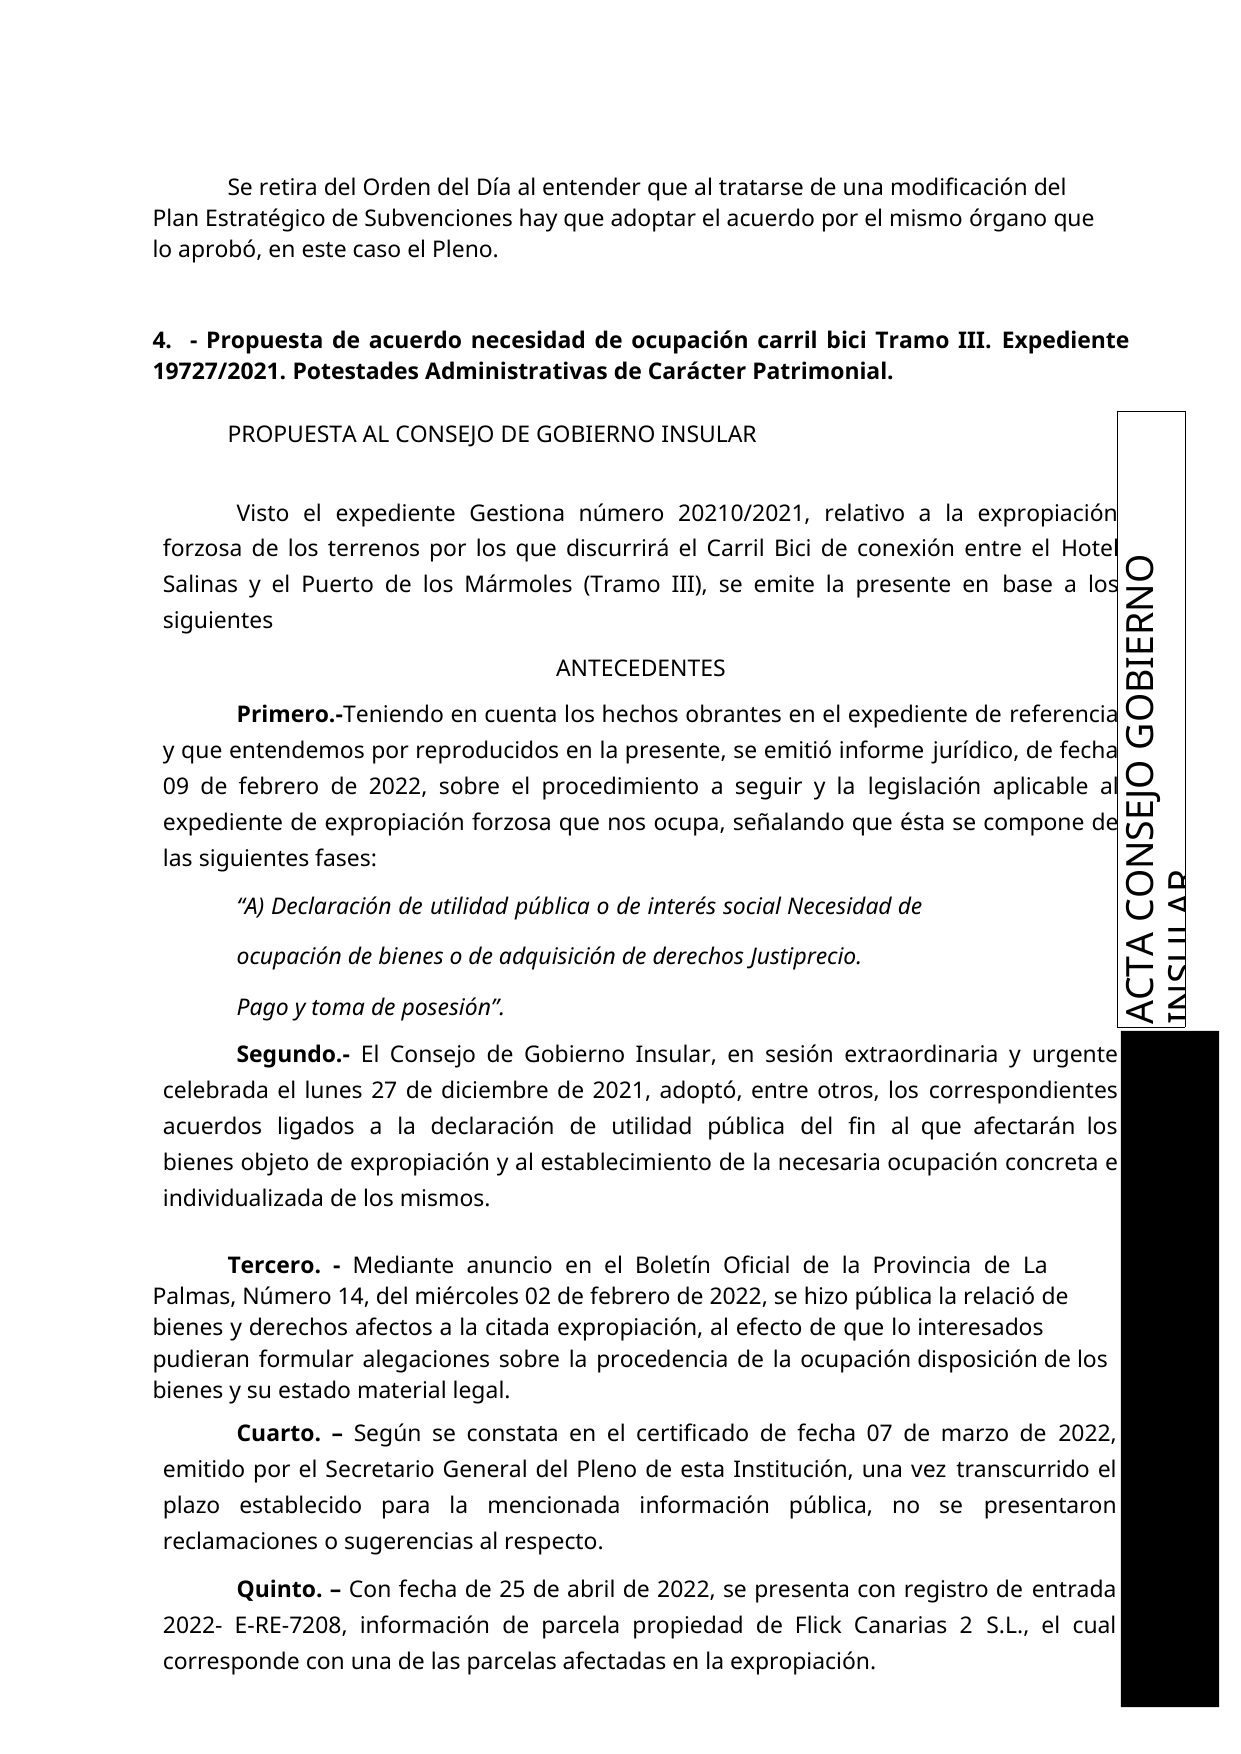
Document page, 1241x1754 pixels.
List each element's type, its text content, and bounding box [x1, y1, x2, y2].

text PROPUESTA AL CONSEJO DE GOBIERNO INSULAR [227, 417, 1117, 449]
text Se retira del Orden del Día al entender que al tratarse de una modificación del Plan Estratégico de Subvenciones hay que adoptar el acuerdo por el mismo órgano que lo aprobó, en este caso el Pleno. [152, 171, 1111, 265]
text “A) Declaración de utilidad pública o de interés social Necesidad de ocupación de bienes o de adquisición de derechos Justiprecio. [236, 890, 974, 972]
text Visto el expediente Gestiona número 20210/2021, relativo a la expropiación forzosa de los terrenos por los que discurrirá el Carril Bici de conexión entre el Hotel Salinas y el Puerto de los Mármoles (Tramo III), se emite la presente en base a los siguientes [163, 496, 1117, 636]
text Cuarto. – Según se constata en el certificado de fecha 07 de marzo de 2022, emitido por el Secretario General del Pleno de esta Institución, una vez transcurrido el plazo establecido para la mencionada información pública, no se presentaron reclamaciones o sugerencias al respecto. [163, 1417, 1117, 1556]
text Segundo.- El Consejo de Gobierno Insular, en sesión extraordinaria y urgente celebrada el lunes 27 de diciembre de 2021, adoptó, entre otros, los correspondientes acuerdos ligados a la declaración de utilidad pública del fin al que afectarán los bienes objeto de expropiación y al establecimiento de la necesaria ocupación concreta e individualizada de los mismos. [163, 1038, 1118, 1213]
text Quinto. – Con fecha de 25 de abril de 2022, se presenta con registro de entrada 2022- E-RE-7208, información de parcela propiedad de Flick Canarias 2 S.L., el cual corresponde con una de las parcelas afectadas en la expropiación. [163, 1573, 1116, 1676]
text Tercero. - Mediante anuncio en el Boletín Oficial de la Provincia de La Palmas, Número 14, del miércoles 02 de febrero de 2022, se hizo pública la relació de bienes y derechos afectos a la citada expropiación, al efecto de que lo interesados pudieran formular alegaciones sobre la procedencia de la ocupación disposición de los bienes y su estado material legal. [152, 1249, 1120, 1405]
text ACTA CONSEJO GOBIERNO INSULAR [1118, 414, 1183, 1027]
text Pago y toma de posesión”. [236, 990, 1117, 1022]
text Primero.-Teniendo en cuenta los hechos obrantes en el expediente de referencia y que entendemos por reproducidos en la presente, se emitió informe jurídico, de fecha 09 de febrero de 2022, sobre el procedimiento a seguir y la legislación aplicable al expediente de expropiación forzosa que nos ocupa, señalando que ésta se compone de las siguientes fases: [163, 698, 1117, 873]
text ANTECEDENTES [349, 652, 933, 684]
subtitle - Propuesta de acuerdo necesidad de ocupación carril bici Tramo III. Expediente 19727/2021. Potestades Administrativas de Carácter Patrimonial. [152, 324, 1129, 387]
